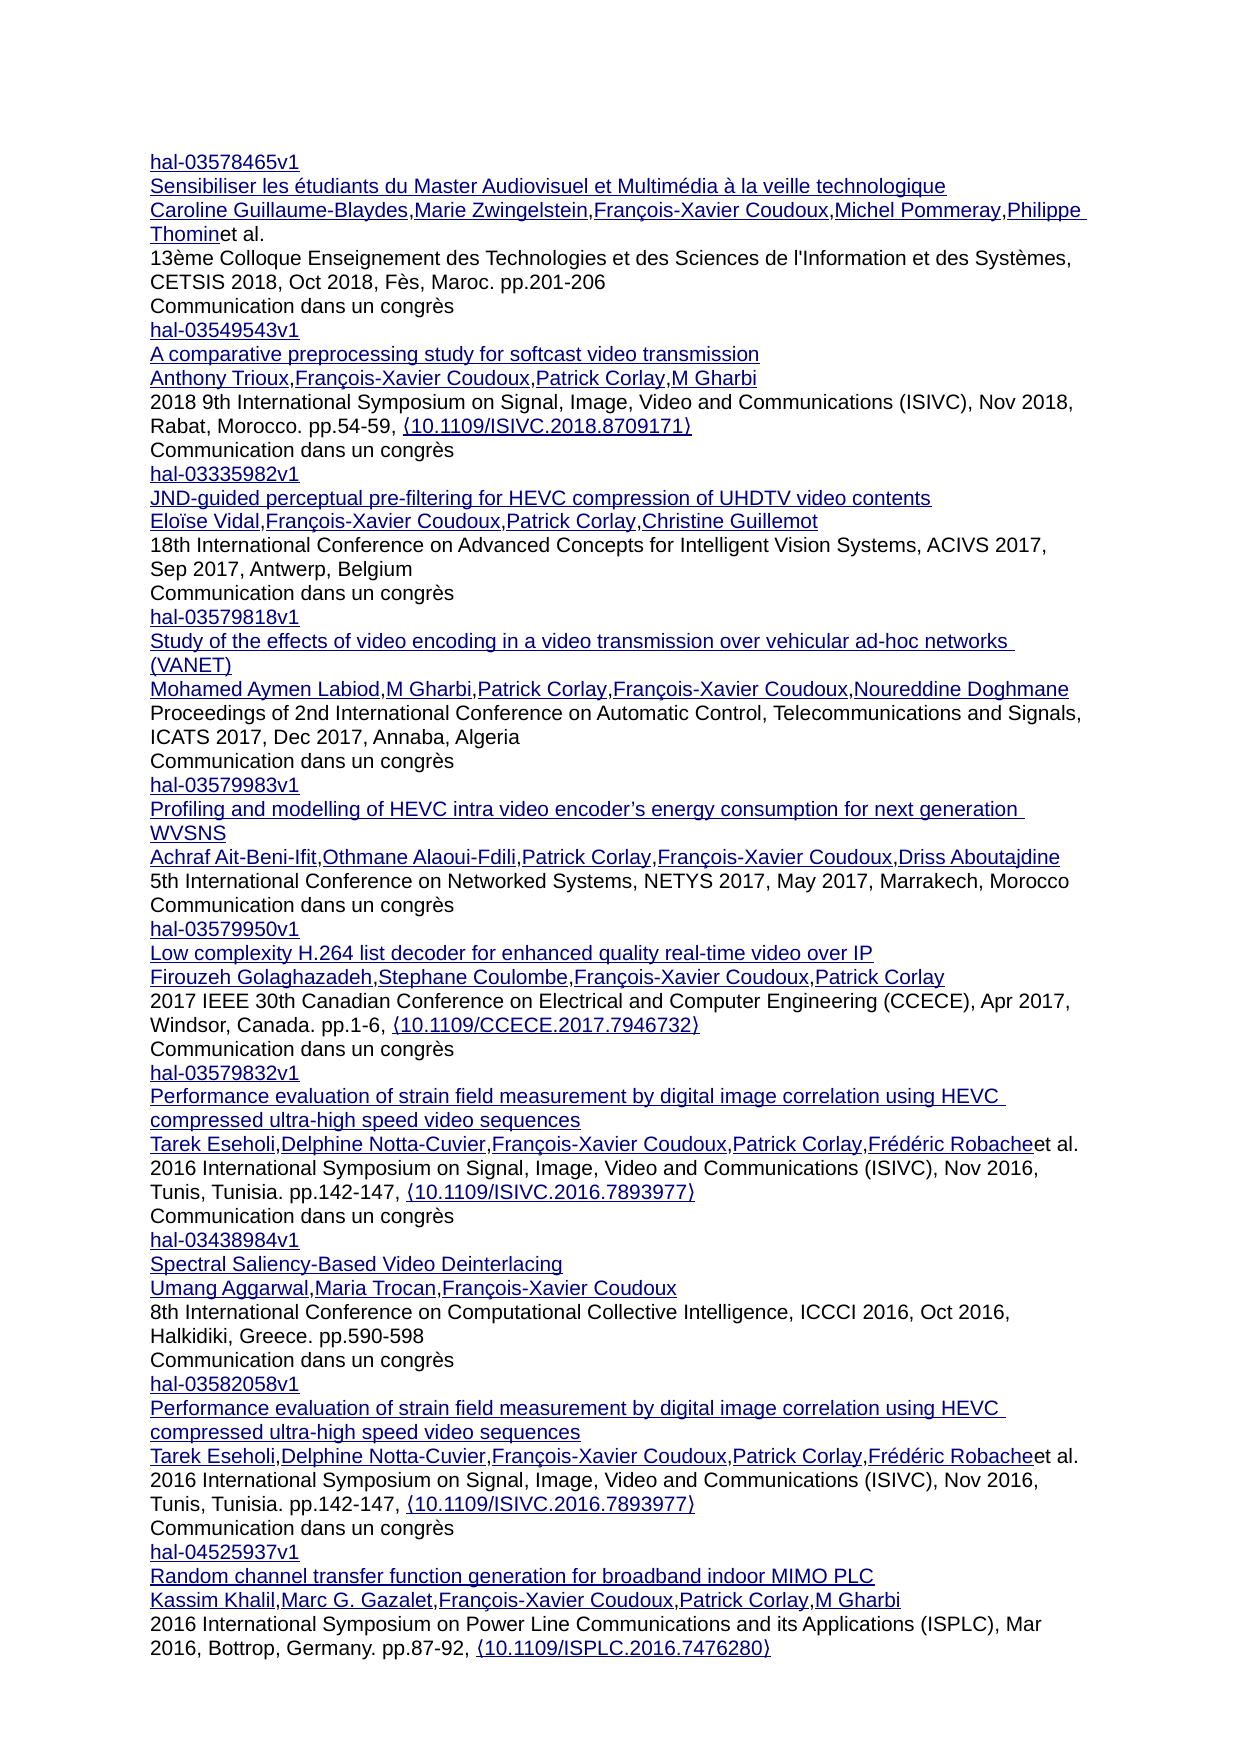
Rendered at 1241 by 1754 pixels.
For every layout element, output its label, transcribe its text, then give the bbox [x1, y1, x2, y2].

table_cell Performance evaluation of strain field measurement by digital image correlation using HEVC compressed ultra-high speed video sequences Tarek Eseholi,Delphine Notta-Cuvier,François-Xavier Coudoux,Patrick Corlay,Frédéric Robacheet al. 2016 International Symposium on Signal, Image, Video and Communications (ISIVC), Nov 2016, Tunis, Tunisia. pp.142-147, ⟨10.1109/ISIVC.2016.7893977⟩ Communication dans un congrès hal-04525937v1 [150, 1396, 1090, 1563]
table_cell JND-guided perceptual pre-filtering for HEVC compression of UHDTV video contents Eloïse Vidal,François-Xavier Coudoux,Patrick Corlay,Christine Guillemot 18th International Conference on Advanced Concepts for Intelligent Vision Systems, ACIVS 2017, Sep 2017, Antwerp, Belgium Communication dans un congrès hal-03579818v1 [150, 485, 1090, 629]
table_cell Performance evaluation of strain field measurement by digital image correlation using HEVC compressed ultra-high speed video sequences Tarek Eseholi,Delphine Notta-Cuvier,François-Xavier Coudoux,Patrick Corlay,Frédéric Robacheet al. 2016 International Symposium on Signal, Image, Video and Communications (ISIVC), Nov 2016, Tunis, Tunisia. pp.142-147, ⟨10.1109/ISIVC.2016.7893977⟩ Communication dans un congrès hal-03438984v1 [150, 1084, 1090, 1252]
table_cell Spectral Saliency-Based Video Deinterlacing Umang Aggarwal,Maria Trocan,François-Xavier Coudoux 8th International Conference on Computational Collective Intelligence, ICCCI 2016, Oct 2016, Halkidiki, Greece. pp.590-598 Communication dans un congrès hal-03582058v1 [150, 1252, 1090, 1396]
table_cell A comparative preprocessing study for softcast video transmission Anthony Trioux,François-Xavier Coudoux,Patrick Corlay,M Gharbi 2018 9th International Symposium on Signal, Image, Video and Communications (ISIVC), Nov 2018, Rabat, Morocco. pp.54-59, ⟨10.1109/ISIVC.2018.8709171⟩ Communication dans un congrès hal-03335982v1 [150, 342, 1090, 485]
table_cell Profiling and modelling of HEVC intra video encoder’s energy consumption for next generation WVSNS Achraf Ait-Beni-Ifit,Othmane Alaoui-Fdili,Patrick Corlay,François-Xavier Coudoux,Driss Aboutajdine 5th International Conference on Networked Systems, NETYS 2017, May 2017, Marrakech, Morocco Communication dans un congrès hal-03579950v1 [150, 797, 1090, 941]
table_cell hal-03578465v1 [150, 150, 1090, 174]
table_cell Random channel transfer function generation for broadband indoor MIMO PLC Kassim Khalil,Marc G. Gazalet,François-Xavier Coudoux,Patrick Corlay,M Gharbi 2016 International Symposium on Power Line Communications and its Applications (ISPLC), Mar 2016, Bottrop, Germany. pp.87-92, ⟨10.1109/ISPLC.2016.7476280⟩ [150, 1564, 1090, 1659]
table_cell Low complexity H.264 list decoder for enhanced quality real-time video over IP Firouzeh Golaghazadeh,Stephane Coulombe,François-Xavier Coudoux,Patrick Corlay 2017 IEEE 30th Canadian Conference on Electrical and Computer Engineering (CCECE), Apr 2017, Windsor, Canada. pp.1-6, ⟨10.1109/CCECE.2017.7946732⟩ Communication dans un congrès hal-03579832v1 [150, 941, 1090, 1084]
table_cell Study of the effects of video encoding in a video transmission over vehicular ad-hoc networks (VANET) Mohamed Aymen Labiod,M Gharbi,Patrick Corlay,François-Xavier Coudoux,Noureddine Doghmane Proceedings of 2nd International Conference on Automatic Control, Telecommunications and Signals, ICATS 2017, Dec 2017, Annaba, Algeria Communication dans un congrès hal-03579983v1 [150, 629, 1090, 797]
table_cell Sensibiliser les étudiants du Master Audiovisuel et Multimédia à la veille technologique Caroline Guillaume-Blaydes,Marie Zwingelstein,François-Xavier Coudoux,Michel Pommeray,Philippe Thominet al. 13ème Colloque Enseignement des Technologies et des Sciences de l'Information et des Systèmes, CETSIS 2018, Oct 2018, Fès, Maroc. pp.201-206 Communication dans un congrès hal-03549543v1 [150, 174, 1090, 342]
